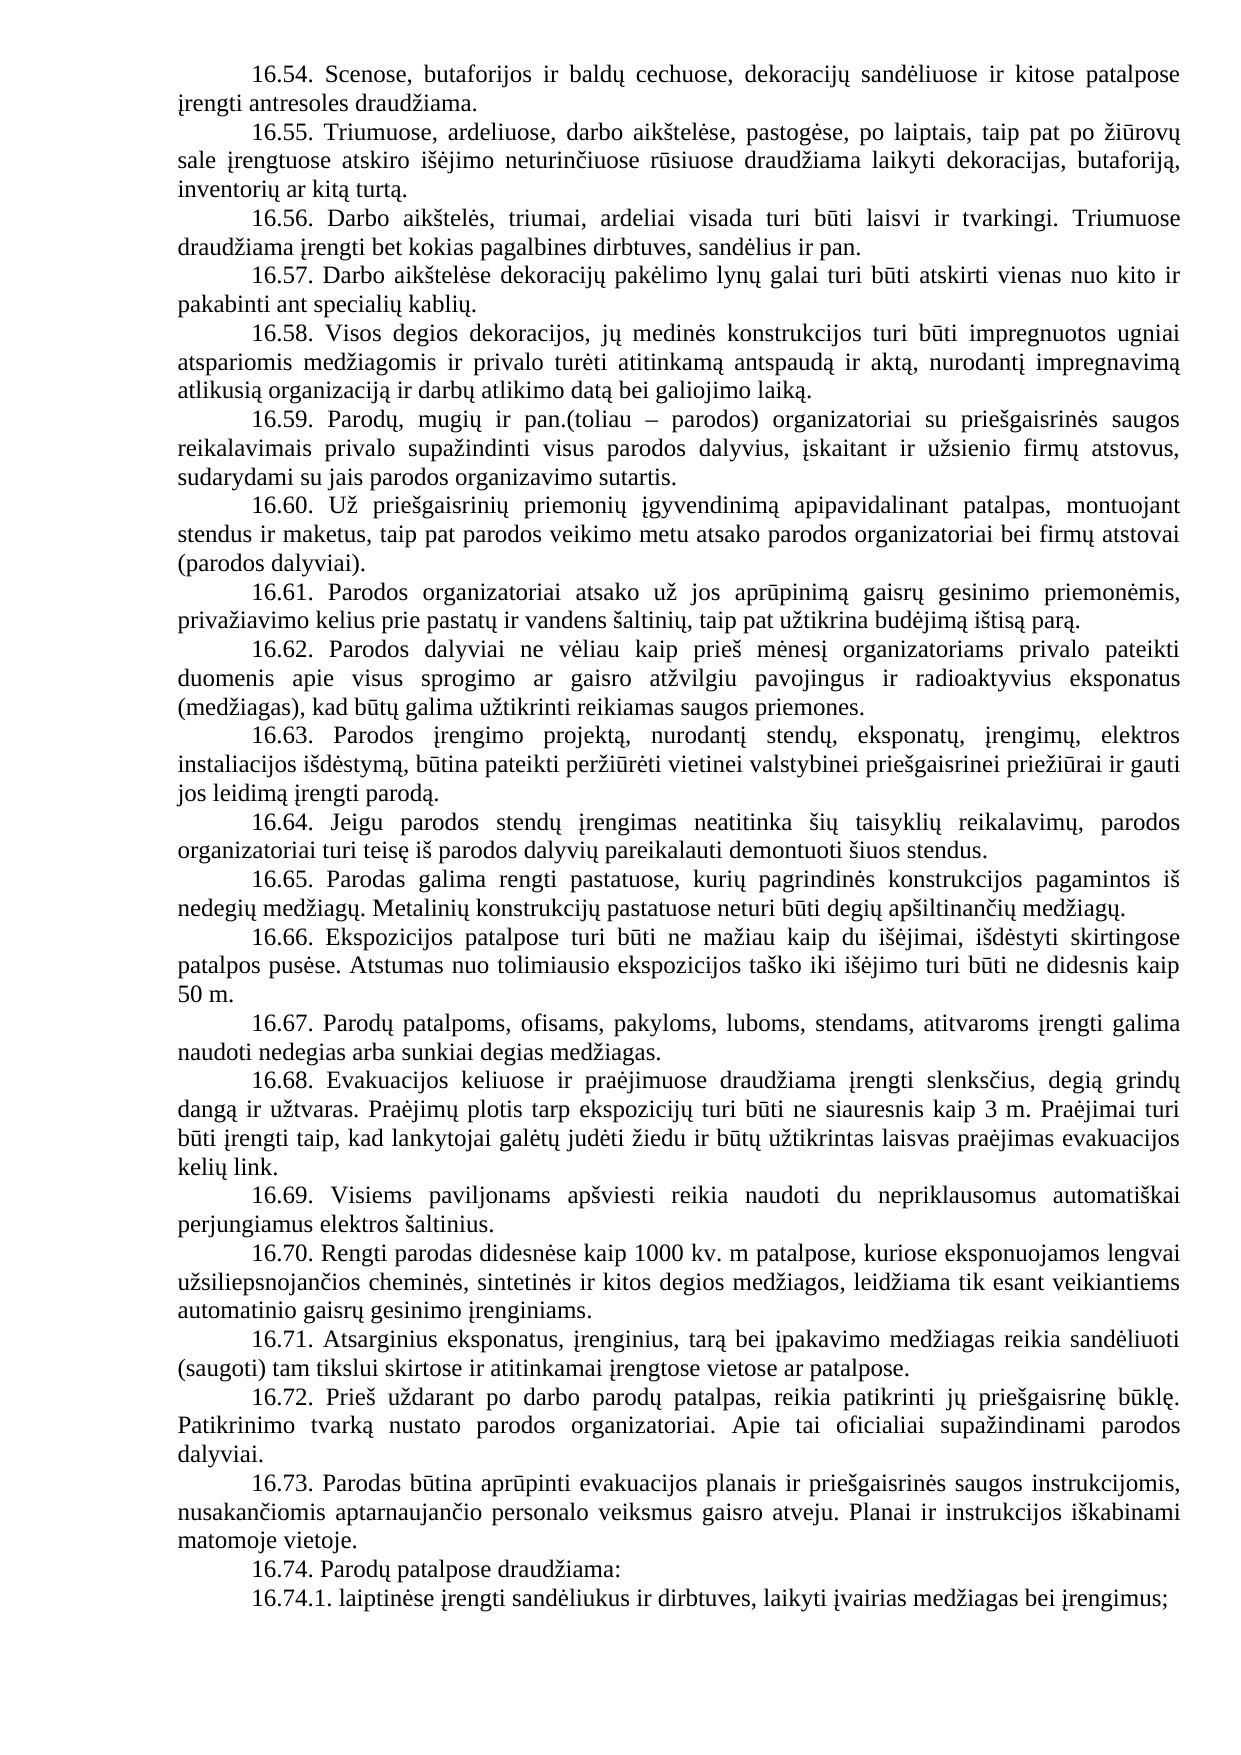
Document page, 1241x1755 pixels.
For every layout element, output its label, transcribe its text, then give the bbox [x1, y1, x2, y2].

text 16.64. Jeigu parodos stendų įrengimas neatitinka šių taisyklių reikalavimų, parodos organizatoriai turi teisę iš parodos dalyvių pareikalauti demontuoti šiuos stendus. [177, 807, 1181, 864]
text 16.59. Parodų, mugių ir pan.(toliau – parodos) organizatoriai su priešgaisrinės saugos reikalavimais privalo supažindinti visus parodos dalyvius, įskaitant ir užsienio firmų atstovus, sudarydami su jais parodos organizavimo sutartis. [177, 404, 1181, 490]
text 16.74. Parodų patalpose draudžiama: [177, 1554, 1181, 1583]
text 16.61. Parodos organizatoriai atsako už jos aprūpinimą gaisrų gesinimo priemonėmis, privažiavimo kelius prie pastatų ir vandens šaltinių, taip pat užtikrina budėjimą ištisą parą. [177, 577, 1181, 634]
text 16.55. Triumuose, ardeliuose, darbo aikštelėse, pastogėse, po laiptais, taip pat po žiūrovų sale įrengtuose atskiro išėjimo neturinčiuose rūsiuose draudžiama laikyti dekoracijas, butaforiją, inventorių ar kitą turtą. [177, 117, 1181, 203]
text 16.60. Už priešgaisrinių priemonių įgyvendinimą apipavidalinant patalpas, montuojant stendus ir maketus, taip pat parodos veikimo metu atsako parodos organizatoriai bei firmų atstovai (parodos dalyviai). [177, 490, 1181, 577]
text 16.69. Visiems paviljonams apšviesti reikia naudoti du nepriklausomus automatiškai perjungiamus elektros šaltinius. [177, 1180, 1181, 1238]
text 16.68. Evakuacijos keliuose ir praėjimuose draudžiama įrengti slenksčius, degią grindų dangą ir užtvaras. Praėjimų plotis tarp ekspozicijų turi būti ne siauresnis kaip 3 m. Praėjimai turi būti įrengti taip, kad lankytojai galėtų judėti žiedu ir būtų užtikrintas laisvas praėjimas evakuacijos kelių link. [177, 1065, 1181, 1180]
text 16.62. Parodos dalyviai ne vėliau kaip prieš mėnesį organizatoriams privalo pateikti duomenis apie visus sprogimo ar gaisro atžvilgiu pavojingus ir radioaktyvius eksponatus (medžiagas), kad būtų galima užtikrinti reikiamas saugos priemones. [177, 634, 1181, 720]
text 16.63. Parodos įrengimo projektą, nurodantį stendų, eksponatų, įrengimų, elektros instaliacijos išdėstymą, būtina pateikti peržiūrėti vietinei valstybinei priešgaisrinei priežiūrai ir gauti jos leidimą įrengti parodą. [177, 720, 1181, 807]
text 16.65. Parodas galima rengti pastatuose, kurių pagrindinės konstrukcijos pagamintos iš nedegių medžiagų. Metalinių konstrukcijų pastatuose neturi būti degių apšiltinančių medžiagų. [177, 864, 1181, 922]
text 16.67. Parodų patalpoms, ofisams, pakyloms, luboms, stendams, atitvaroms įrengti galima naudoti nedegias arba sunkiai degias medžiagas. [177, 1008, 1181, 1065]
text 16.58. Visos degios dekoracijos, jų medinės konstrukcijos turi būti impregnuotos ugniai atspariomis medžiagomis ir privalo turėti atitinkamą antspaudą ir aktą, nurodantį impregnavimą atlikusią organizaciją ir darbų atlikimo datą bei galiojimo laiką. [177, 318, 1181, 404]
text 16.74.1. laiptinėse įrengti sandėliukus ir dirbtuves, laikyti įvairias medžiagas bei įrengimus; [177, 1583, 1181, 1612]
text 16.54. Scenose, butaforijos ir baldų cechuose, dekoracijų sandėliuose ir kitose patalpose įrengti antresoles draudžiama. [177, 59, 1181, 117]
text 16.70. Rengti parodas didesnėse kaip 1000 kv. m patalpose, kuriose eksponuojamos lengvai užsiliepsnojančios cheminės, sintetinės ir kitos degios medžiagos, leidžiama tik esant veikiantiems automatinio gaisrų gesinimo įrenginiams. [177, 1238, 1181, 1324]
text 16.56. Darbo aikštelės, triumai, ardeliai visada turi būti laisvi ir tvarkingi. Triumuose draudžiama įrengti bet kokias pagalbines dirbtuves, sandėlius ir pan. [177, 203, 1181, 260]
text 16.71. Atsarginius eksponatus, įrenginius, tarą bei įpakavimo medžiagas reikia sandėliuoti (saugoti) tam tikslui skirtose ir atitinkamai įrengtose vietose ar patalpose. [177, 1324, 1181, 1382]
text 16.72. Prieš uždarant po darbo parodų patalpas, reikia patikrinti jų priešgaisrinę būklę. Patikrinimo tvarką nustato parodos organizatoriai. Apie tai oficialiai supažindinami parodos dalyviai. [177, 1382, 1181, 1468]
text 16.66. Ekspozicijos patalpose turi būti ne mažiau kaip du išėjimai, išdėstyti skirtingose patalpos pusėse. Atstumas nuo tolimiausio ekspozicijos taško iki išėjimo turi būti ne didesnis kaip 50 m. [177, 922, 1181, 1008]
text 16.73. Parodas būtina aprūpinti evakuacijos planais ir priešgaisrinės saugos instrukcijomis, nusakančiomis aptarnaujančio personalo veiksmus gaisro atveju. Planai ir instrukcijos iškabinami matomoje vietoje. [177, 1468, 1181, 1554]
text 16.57. Darbo aikštelėse dekoracijų pakėlimo lynų galai turi būti atskirti vienas nuo kito ir pakabinti ant specialių kablių. [177, 260, 1181, 318]
